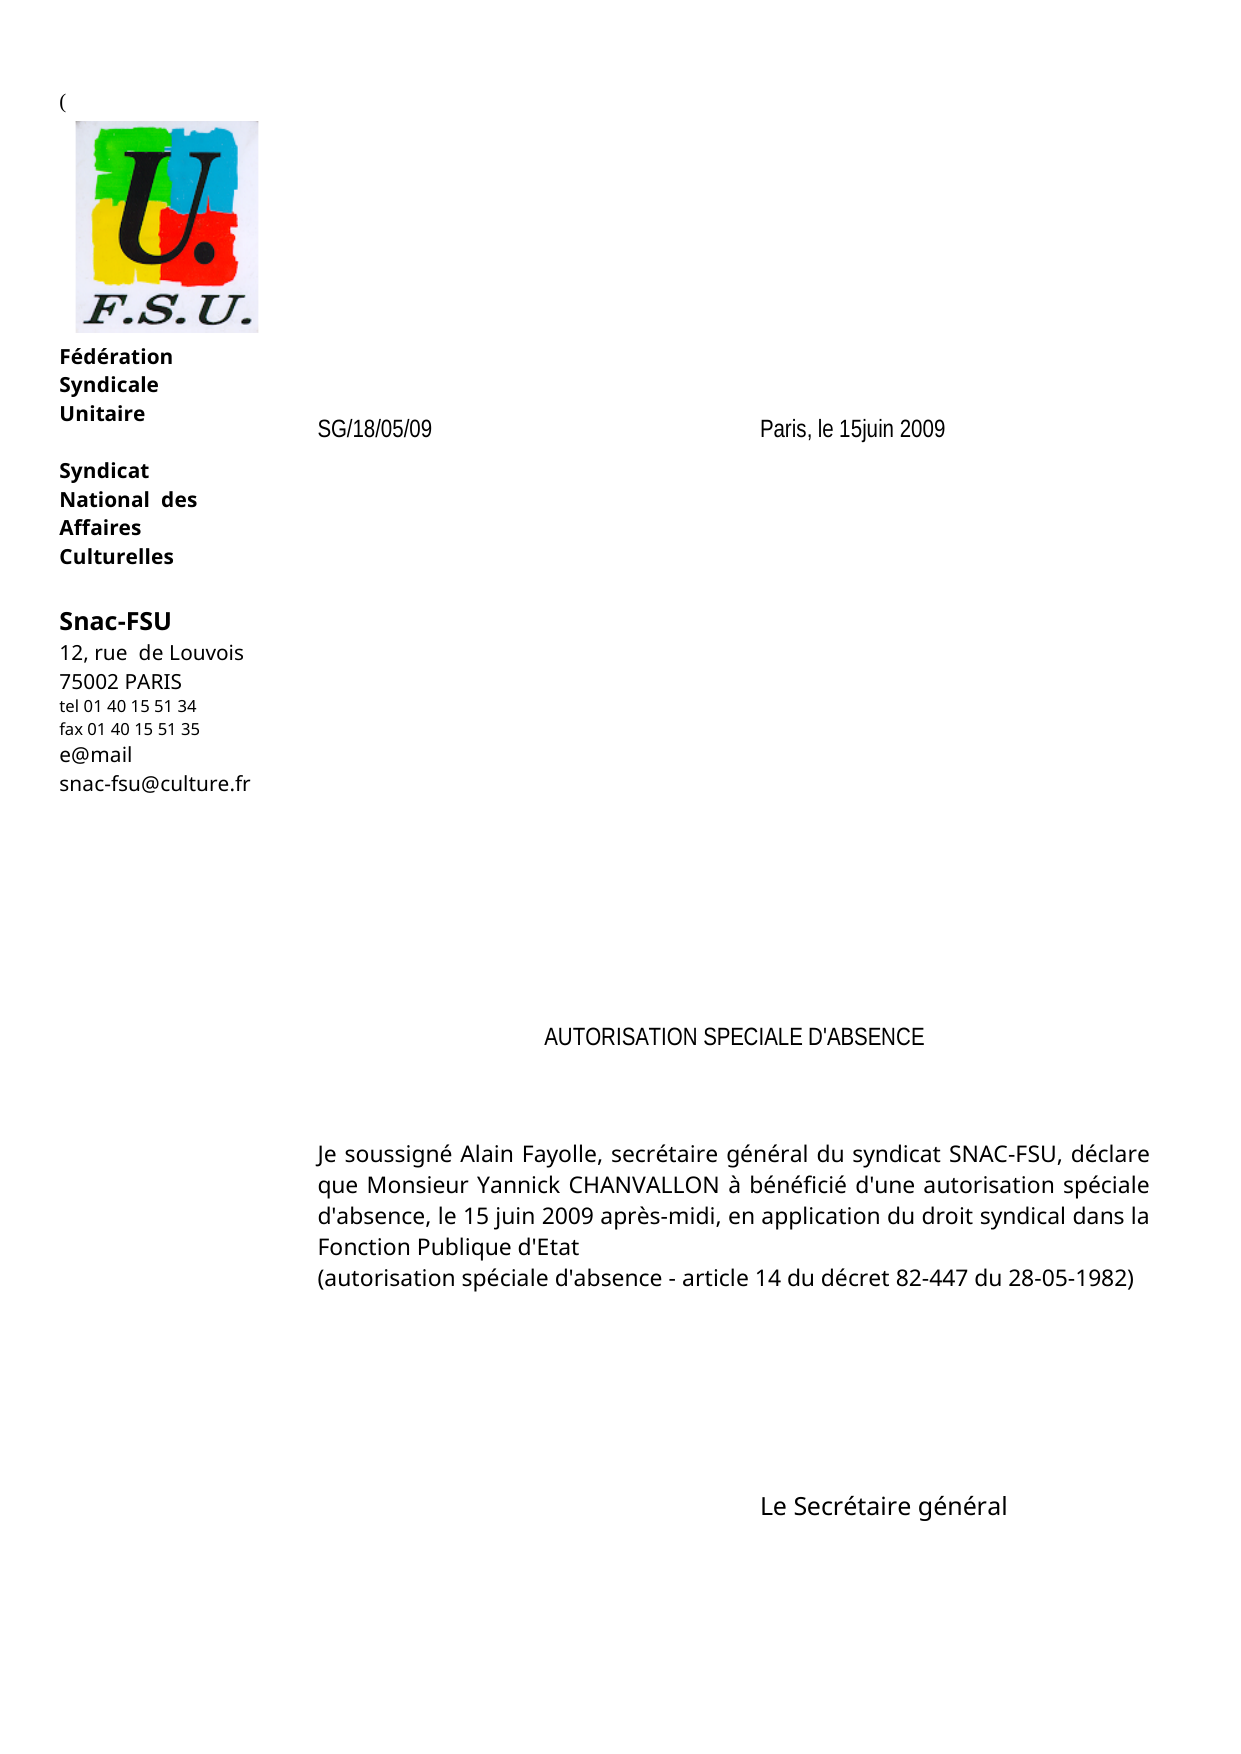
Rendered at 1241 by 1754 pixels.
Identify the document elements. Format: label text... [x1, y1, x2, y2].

text e@mail [59, 740, 266, 769]
text snac-fsu@culture.fr [59, 769, 266, 797]
text tel 01 40 15 51 34 [59, 695, 266, 718]
text Unitaire [59, 399, 222, 427]
text Fédération [59, 342, 222, 370]
text 75002 PARIS [59, 667, 236, 695]
text ( [59, 89, 275, 342]
text Le Secrétaire général [317, 1489, 1151, 1523]
picture [75, 121, 259, 333]
text Syndicat National des Affaires Culturelles [59, 456, 222, 570]
text AUTORISATION SPECIALE D'ABSENCE [317, 1022, 1151, 1051]
subtitle SG/18/05/09 Paris, le 15juin 2009 [317, 414, 1151, 443]
text (autorisation spéciale d'absence - article 14 du décret 82-447 du 28-05-1982) [317, 1262, 1151, 1293]
text Je soussigné Alain Fayolle, secrétaire général du syndicat SNAC-FSU, déclare que Monsieur Yannick CHANVALLON à bénéficié d'une autorisation spéciale d'absence, le 15 juin 2009 après-midi, en application du droit syndical dans la Fonction Publique d'Etat [317, 1138, 1151, 1262]
text 12, rue de Louvois [59, 638, 280, 667]
text fax 01 40 15 51 35 [59, 718, 280, 740]
text Snac-FSU [59, 604, 222, 638]
text Syndicale [59, 370, 222, 399]
